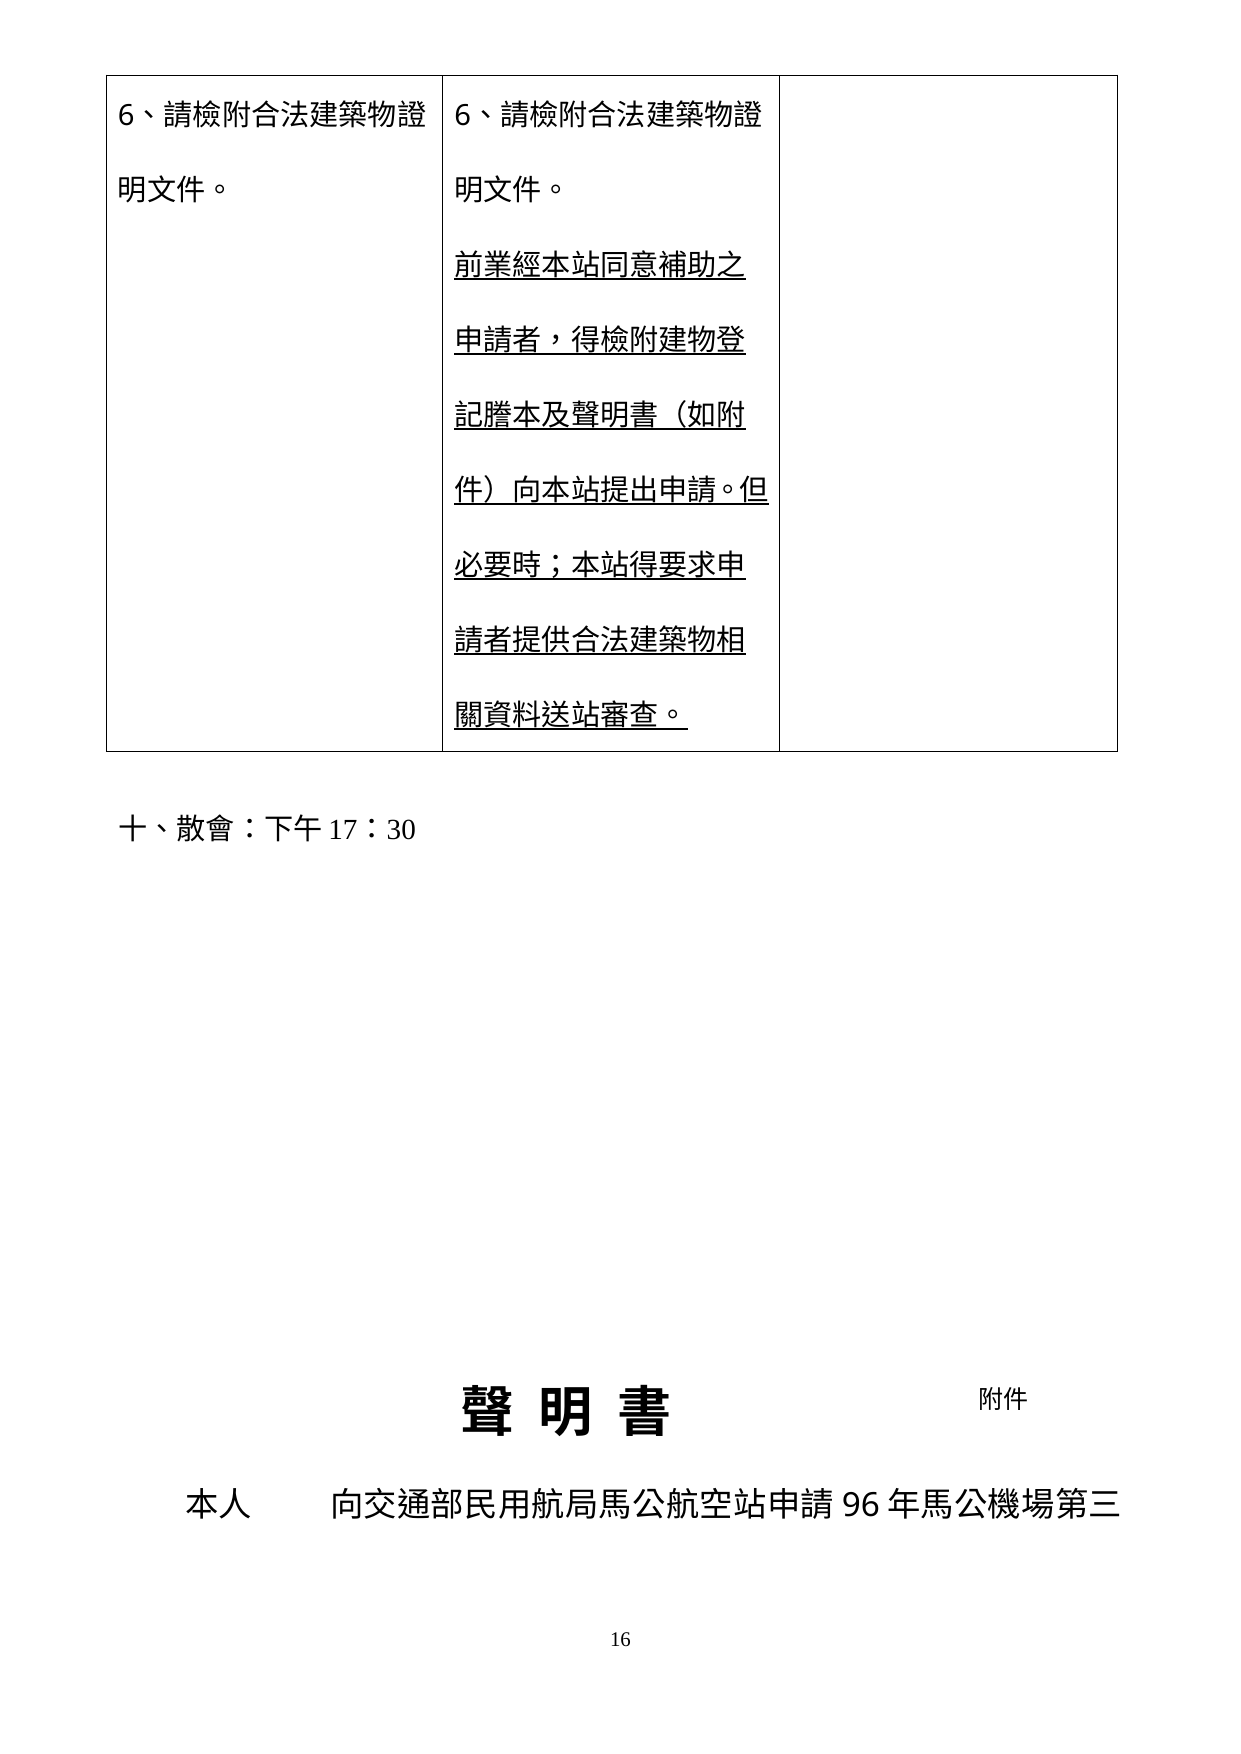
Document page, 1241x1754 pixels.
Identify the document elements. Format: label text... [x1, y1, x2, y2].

text 本人 向交通部民用航局馬公航空站申請96年馬公機場第三 [118, 1464, 1122, 1539]
table_cell 6、請檢附合法建築物證明文件。 前業經本站同意補助之申請者，得檢附建物登記謄本及聲明書（如附件）向本站提出申請。但必要時；本站得要求申請者提供合法建築物相關資料送站審查。 [443, 76, 779, 751]
table_cell [780, 76, 1117, 751]
table_cell 6、請檢附合法建築物證明文件。 [107, 76, 442, 751]
text 聲 明 書 [118, 1352, 1122, 1464]
text 十、散會：下午17：30 [118, 789, 1122, 864]
text 附件 [978, 1379, 1039, 1416]
